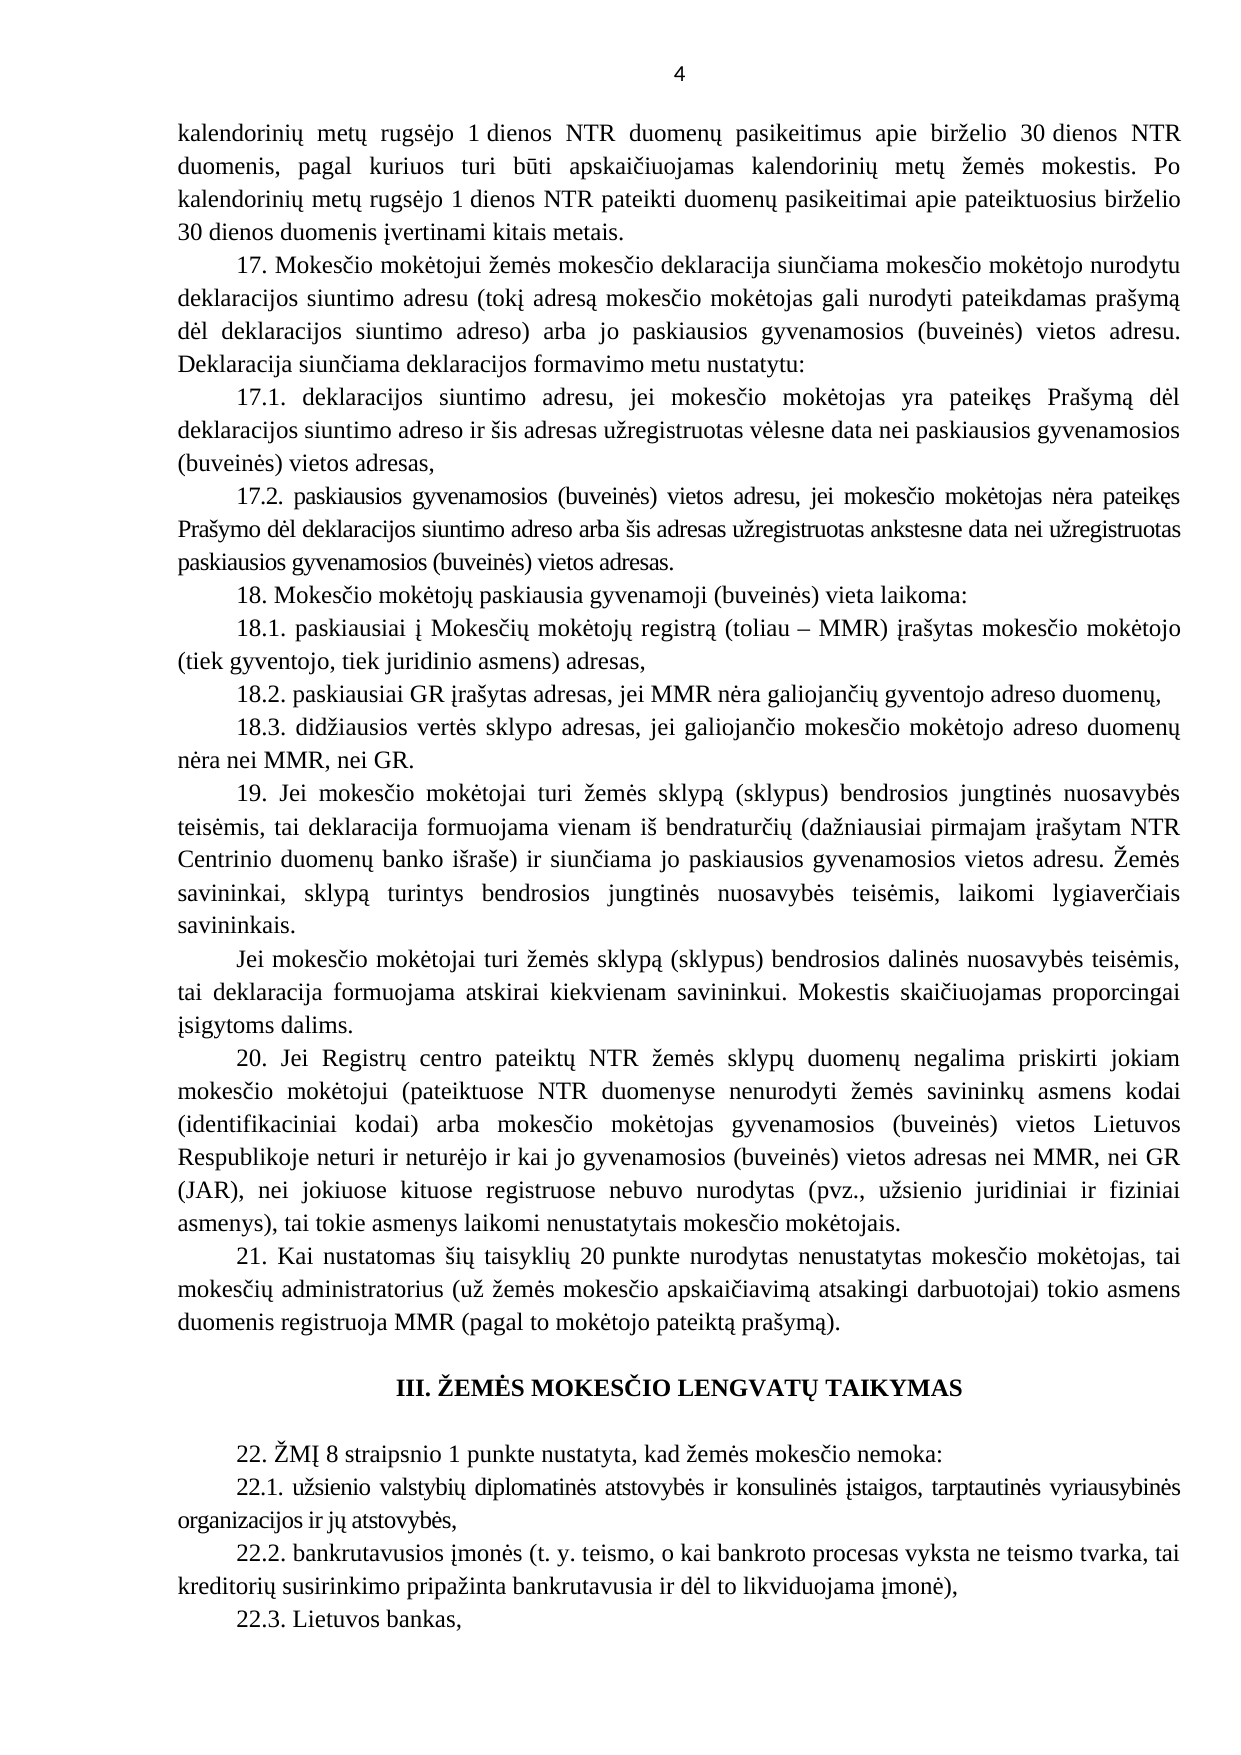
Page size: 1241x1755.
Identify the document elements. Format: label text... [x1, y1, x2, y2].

text III. ŽEMĖS MOKESČIO LENGVATŲ TAIKYMAS [177, 1373, 1181, 1402]
text 19. Jei mokesčio mokėtojai turi žemės sklypą (sklypus) bendrosios jungtinės nuosavybės teisėmis, tai deklaracija formuojama vienam iš bendraturčių (dažniausiai pirmajam įrašytam NTR Centrinio duomenų banko išraše) ir siunčiama jo paskiausios gyvenamosios vietos adresu. Žemės savininkai, sklypą turintys bendrosios jungtinės nuosavybės teisėmis, laikomi lygiaverčiais savininkais. [177, 778, 1181, 939]
text 22.2. bankrutavusios įmonės (t. y. teismo, o kai bankroto procesas vyksta ne teismo tvarka, tai kreditorių susirinkimo pripažinta bankrutavusia ir dėl to likviduojama įmonė), [177, 1538, 1181, 1600]
text 17.1. deklaracijos siuntimo adresu, jei mokesčio mokėtojas yra pateikęs Prašymą dėl deklaracijos siuntimo adreso ir šis adresas užregistruotas vėlesne data nei paskiausios gyvenamosios (buveinės) vietos adresas, [177, 382, 1181, 477]
text 18.3. didžiausios vertės sklypo adresas, jei galiojančio mokesčio mokėtojo adreso duomenų nėra nei MMR, nei GR. [177, 712, 1181, 774]
text 20. Jei Registrų centro pateiktų NTR žemės sklypų duomenų negalima priskirti jokiam mokesčio mokėtojui (pateiktuose NTR duomenyse nenurodyti žemės savininkų asmens kodai (identifikaciniai kodai) arba mokesčio mokėtojas gyvenamosios (buveinės) vietos Lietuvos Respublikoje neturi ir neturėjo ir kai jo gyvenamosios (buveinės) vietos adresas nei MMR, nei GR (JAR), nei jokiuose kituose registruose nebuvo nurodytas (pvz., užsienio juridiniai ir fiziniai asmenys), tai tokie asmenys laikomi nenustatytais mokesčio mokėtojais. [177, 1043, 1181, 1237]
text 22.3. Lietuvos bankas, [177, 1604, 1181, 1633]
text 18. Mokesčio mokėtojų paskiausia gyvenamoji (buveinės) vieta laikoma: [177, 580, 1181, 609]
text 21. Kai nustatomas šių taisyklių 20 punkte nurodytas nenustatytas mokesčio mokėtojas, tai mokesčių administratorius (už žemės mokesčio apskaičiavimą atsakingi darbuotojai) tokio asmens duomenis registruoja MMR (pagal to mokėtojo pateiktą prašymą). [177, 1241, 1181, 1336]
text 22. ŽMĮ 8 straipsnio 1 punkte nustatyta, kad žemės mokesčio nemoka: [177, 1439, 1181, 1468]
text kalendorinių metų rugsėjo 1 dienos NTR duomenų pasikeitimus apie birželio 30 dienos NTR duomenis, pagal kuriuos turi būti apskaičiuojamas kalendorinių metų žemės mokestis. Po kalendorinių metų rugsėjo 1 dienos NTR pateikti duomenų pasikeitimai apie pateiktuosius birželio 30 dienos duomenis įvertinami kitais metais. [177, 118, 1181, 246]
text 17.2. paskiausios gyvenamosios (buveinės) vietos adresu, jei mokesčio mokėtojas nėra pateikęs Prašymo dėl deklaracijos siuntimo adreso arba šis adresas užregistruotas ankstesne data nei užregistruotas paskiausios gyvenamosios (buveinės) vietos adresas. [177, 481, 1181, 576]
text Jei mokesčio mokėtojai turi žemės sklypą (sklypus) bendrosios dalinės nuosavybės teisėmis, tai deklaracija formuojama atskirai kiekvienam savininkui. Mokestis skaičiuojamas proporcingai įsigytoms dalims. [177, 944, 1181, 1038]
text 22.1. užsienio valstybių diplomatinės atstovybės ir konsulinės įstaigos, tarptautinės vyriausybinės organizacijos ir jų atstovybės, [177, 1472, 1181, 1534]
text 18.1. paskiausiai į Mokesčių mokėtojų registrą (toliau – MMR) įrašytas mokesčio mokėtojo (tiek gyventojo, tiek juridinio asmens) adresas, [177, 613, 1181, 675]
text 17. Mokesčio mokėtojui žemės mokesčio deklaracija siunčiama mokesčio mokėtojo nurodytu deklaracijos siuntimo adresu (tokį adresą mokesčio mokėtojas gali nurodyti pateikdamas prašymą dėl deklaracijos siuntimo adreso) arba jo paskiausios gyvenamosios (buveinės) vietos adresu. Deklaracija siunčiama deklaracijos formavimo metu nustatytu: [177, 250, 1181, 378]
text 18.2. paskiausiai GR įrašytas adresas, jei MMR nėra galiojančių gyventojo adreso duomenų, [177, 679, 1181, 708]
